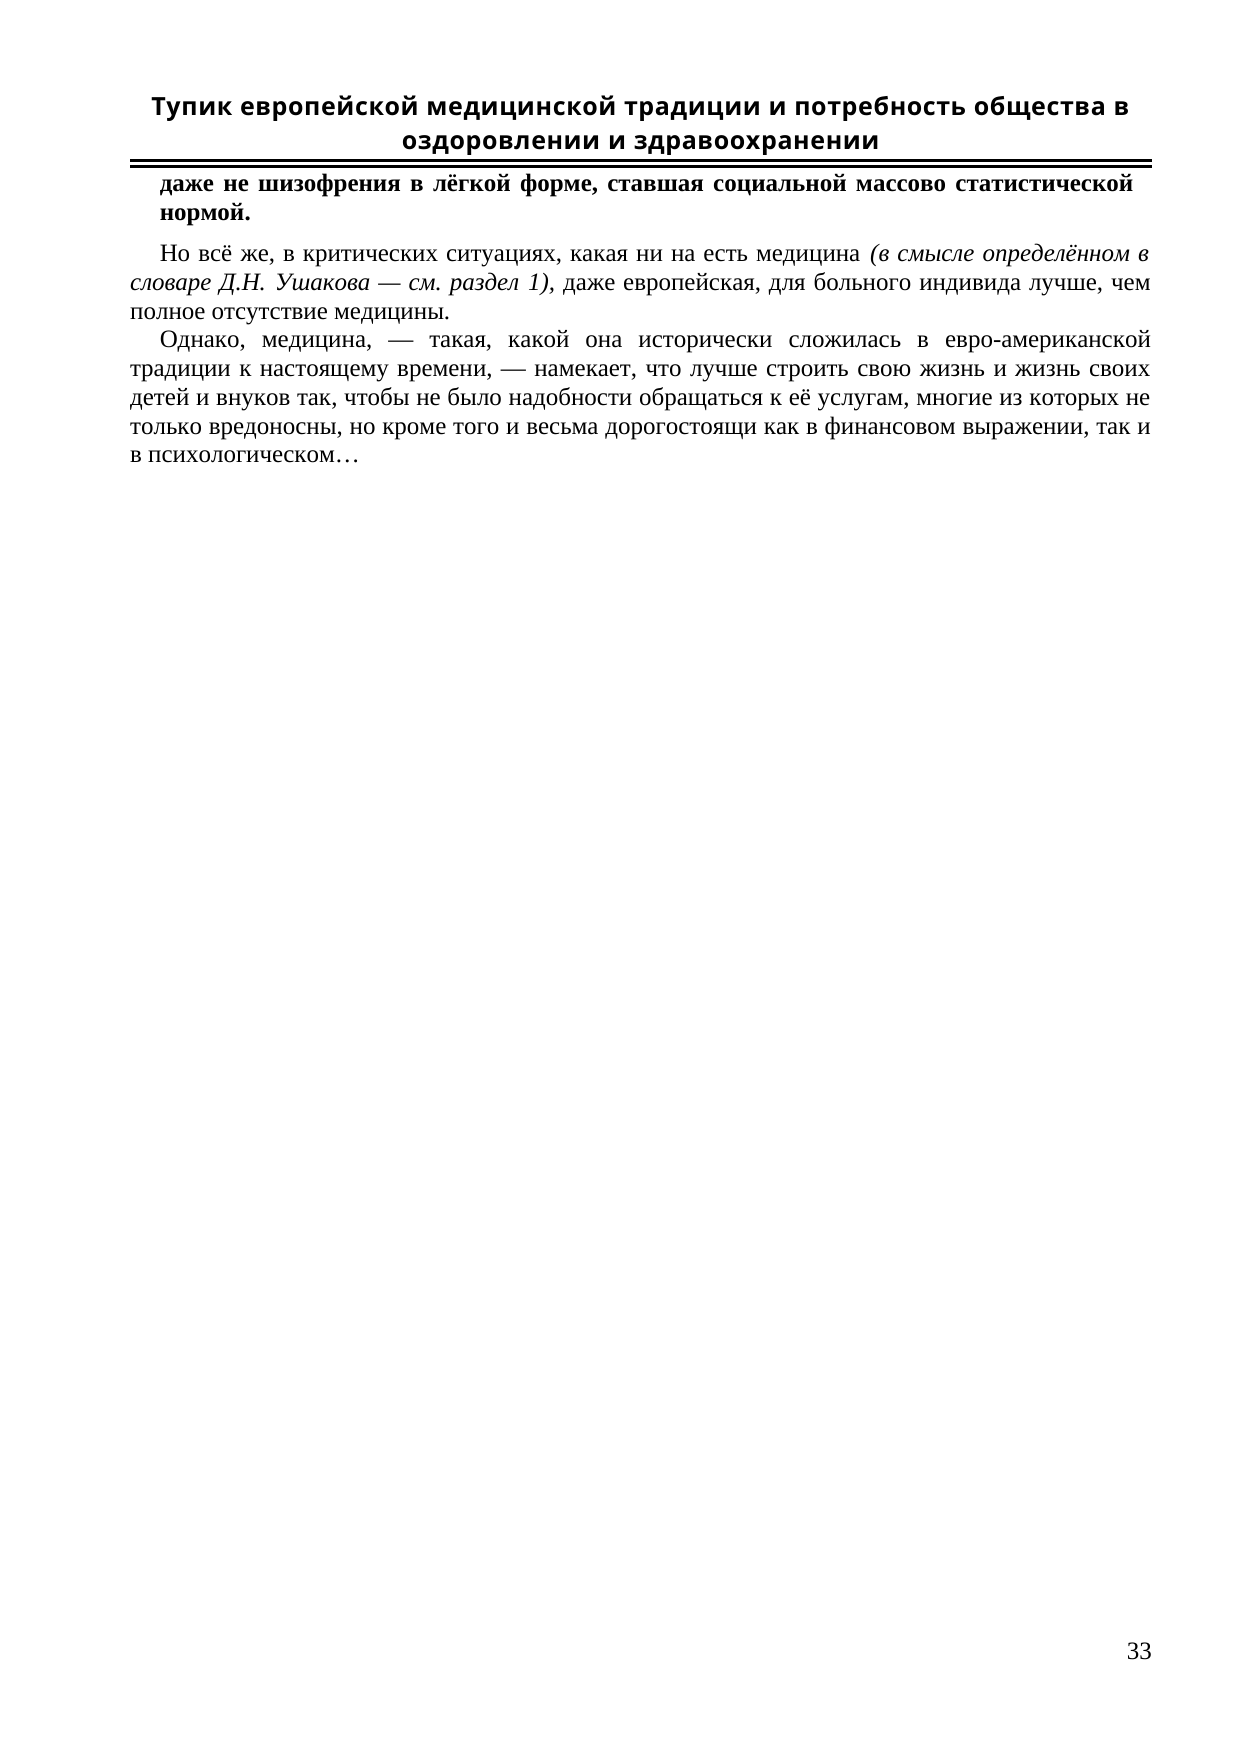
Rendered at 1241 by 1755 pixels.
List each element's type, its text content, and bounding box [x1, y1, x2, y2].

text даже не шизофрения в лёгкой форме, ставшая социальной массово статистической нормой. [159, 168, 1134, 226]
text Но всё же, в критических ситуациях, какая ни на есть медицина (в смысле определённом в словаре Д.Н. Ушакова — см. раздел 1), даже европейская, для больного индивида лучше, чем полное отсутствие медицины. [130, 238, 1152, 324]
text Однако, медицина, — такая, какой она исторически сложилась в евро-американской традиции к настоящему времени, — намекает, что лучше строить свою жизнь и жизнь своих детей и внуков так, чтобы не было надобности обращаться к её услугам, многие из которых не только вредоносны, но кроме того и весьма дорогостоящи как в финансовом выражении, так и в психологическом… [130, 324, 1152, 468]
